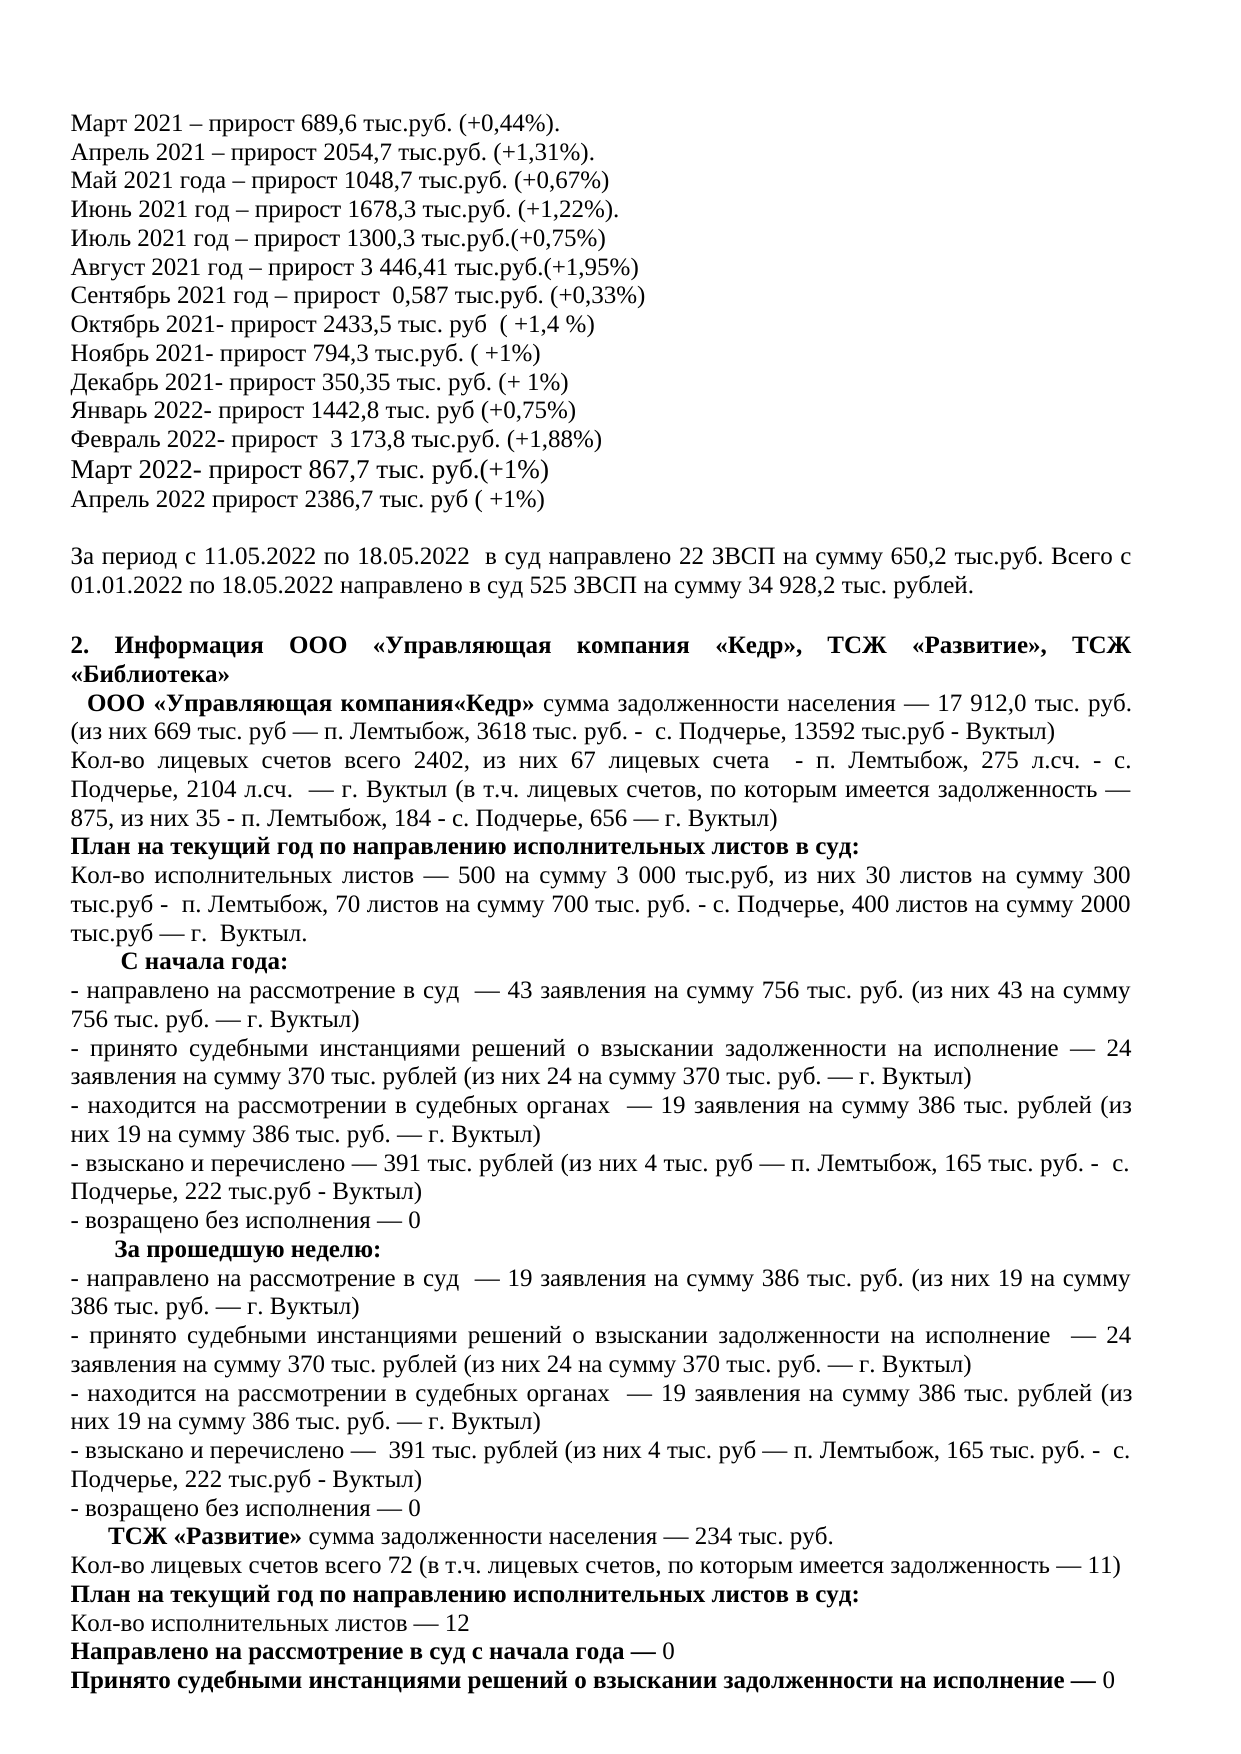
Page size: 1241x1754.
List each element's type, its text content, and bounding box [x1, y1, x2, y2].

text План на текущий год по направлению исполнительных листов в суд: [70, 831, 1133, 860]
text Кол-во лицевых счетов всего 72 (в т.ч. лицевых счетов, по которым имеется задолженность — 11) [70, 1550, 1133, 1579]
text Март 2021 – прирост 689,6 тыс.руб. (+0,44%). [70, 108, 1133, 137]
text Март 2022- прирост 867,7 тыс. руб.(+1%) [70, 453, 1133, 484]
text Февраль 2022- прирост 3 173,8 тыс.руб. (+1,88%) [70, 424, 1133, 453]
text За прошедшую неделю: [70, 1234, 1133, 1263]
text Август 2021 год – прирост 3 446,41 тыс.руб.(+1,95%) [70, 252, 1133, 280]
text - принято судебными инстанциями решений о взыскании задолженности на исполнение — 24 заявления на сумму 370 тыс. рублей (из них 24 на сумму 370 тыс. руб. — г. Вуктыл) [70, 1033, 1133, 1090]
text Направлено на рассмотрение в суд с начала года — 0 [70, 1636, 1133, 1665]
text За период с 11.05.2022 по 18.05.2022 в суд направлено 22 ЗВСП на сумму 650,2 тыс.руб. Всего с 01.01.2022 по 18.05.2022 направлено в суд 525 ЗВСП на сумму 34 928,2 тыс. рублей. [70, 541, 1133, 599]
text Июнь 2021 год – прирост 1678,3 тыс.руб. (+1,22%). [70, 194, 1133, 223]
text - взыскано и перечислено — 391 тыс. рублей (из них 4 тыс. руб — п. Лемтыбож, 165 тыс. руб. - с. Подчерье, 222 тыс.руб - Вуктыл) [70, 1148, 1133, 1205]
text Ноябрь 2021- прирост 794,3 тыс.руб. ( +1%) [70, 338, 1133, 367]
text - находится на рассмотрении в судебных органах — 19 заявления на сумму 386 тыс. рублей (из них 19 на сумму 386 тыс. руб. — г. Вуктыл) [70, 1378, 1133, 1435]
text Апрель 2021 – прирост 2054,7 тыс.руб. (+1,31%). [70, 137, 1133, 165]
text Октябрь 2021- прирост 2433,5 тыс. руб ( +1,4 %) [70, 309, 1133, 338]
text Декабрь 2021- прирост 350,35 тыс. руб. (+ 1%) [70, 367, 1133, 395]
text Кол-во исполнительных листов — 12 [70, 1608, 1133, 1636]
text Апрель 2022 прирост 2386,7 тыс. руб ( +1%) [70, 484, 1133, 513]
text - принято судебными инстанциями решений о взыскании задолженности на исполнение — 24 заявления на сумму 370 тыс. рублей (из них 24 на сумму 370 тыс. руб. — г. Вуктыл) [70, 1320, 1133, 1378]
text - направлено на рассмотрение в суд — 19 заявления на сумму 386 тыс. руб. (из них 19 на сумму 386 тыс. руб. — г. Вуктыл) [70, 1263, 1133, 1320]
text Кол-во лицевых счетов всего 2402, из них 67 лицевых счета - п. Лемтыбож, 275 л.сч. - с. Подчерье, 2104 л.сч. — г. Вуктыл (в т.ч. лицевых счетов, по которым имеется задолженность —875, из них 35 - п. Лемтыбож, 184 - с. Подчерье, 656 — г. Вуктыл) [70, 745, 1133, 831]
text - возращено без исполнения — 0 [70, 1493, 1133, 1521]
text Июль 2021 год – прирост 1300,3 тыс.руб.(+0,75%) [70, 223, 1133, 252]
text - находится на рассмотрении в судебных органах — 19 заявления на сумму 386 тыс. рублей (из них 19 на сумму 386 тыс. руб. — г. Вуктыл) [70, 1090, 1133, 1148]
text Январь 2022- прирост 1442,8 тыс. руб (+0,75%) [70, 395, 1133, 424]
text План на текущий год по направлению исполнительных листов в суд: [70, 1579, 1133, 1608]
text ТСЖ «Развитие» сумма задолженности населения — 234 тыс. руб. [70, 1521, 1133, 1550]
text Принято судебными инстанциями решений о взыскании задолженности на исполнение — 0 [70, 1665, 1133, 1694]
text С начала года: [70, 946, 1133, 975]
text ООО «Управляющая компания«Кедр» сумма задолженности населения — 17 912,0 тыс. руб. (из них 669 тыс. руб — п. Лемтыбож, 3618 тыс. руб. - с. Подчерье, 13592 тыс.руб - Вуктыл) [70, 688, 1133, 745]
text Сентябрь 2021 год – прирост 0,587 тыс.руб. (+0,33%) [70, 280, 1133, 309]
text - взыскано и перечислено — 391 тыс. рублей (из них 4 тыс. руб — п. Лемтыбож, 165 тыс. руб. - с. Подчерье, 222 тыс.руб - Вуктыл) [70, 1435, 1133, 1493]
text 2. Информация ООО «Управляющая компания «Кедр», ТСЖ «Развитие», ТСЖ «Библиотека» [70, 630, 1133, 688]
text - возращено без исполнения — 0 [70, 1205, 1133, 1234]
text Кол-во исполнительных листов — 500 на сумму 3 000 тыс.руб, из них 30 листов на сумму 300 тыс.руб - п. Лемтыбож, 70 листов на сумму 700 тыс. руб. - с. Подчерье, 400 листов на сумму 2000 тыс.руб — г. Вуктыл. [70, 860, 1133, 946]
text - направлено на рассмотрение в суд — 43 заявления на сумму 756 тыс. руб. (из них 43 на сумму 756 тыс. руб. — г. Вуктыл) [70, 975, 1133, 1033]
text Май 2021 года – прирост 1048,7 тыс.руб. (+0,67%) [70, 165, 1133, 194]
